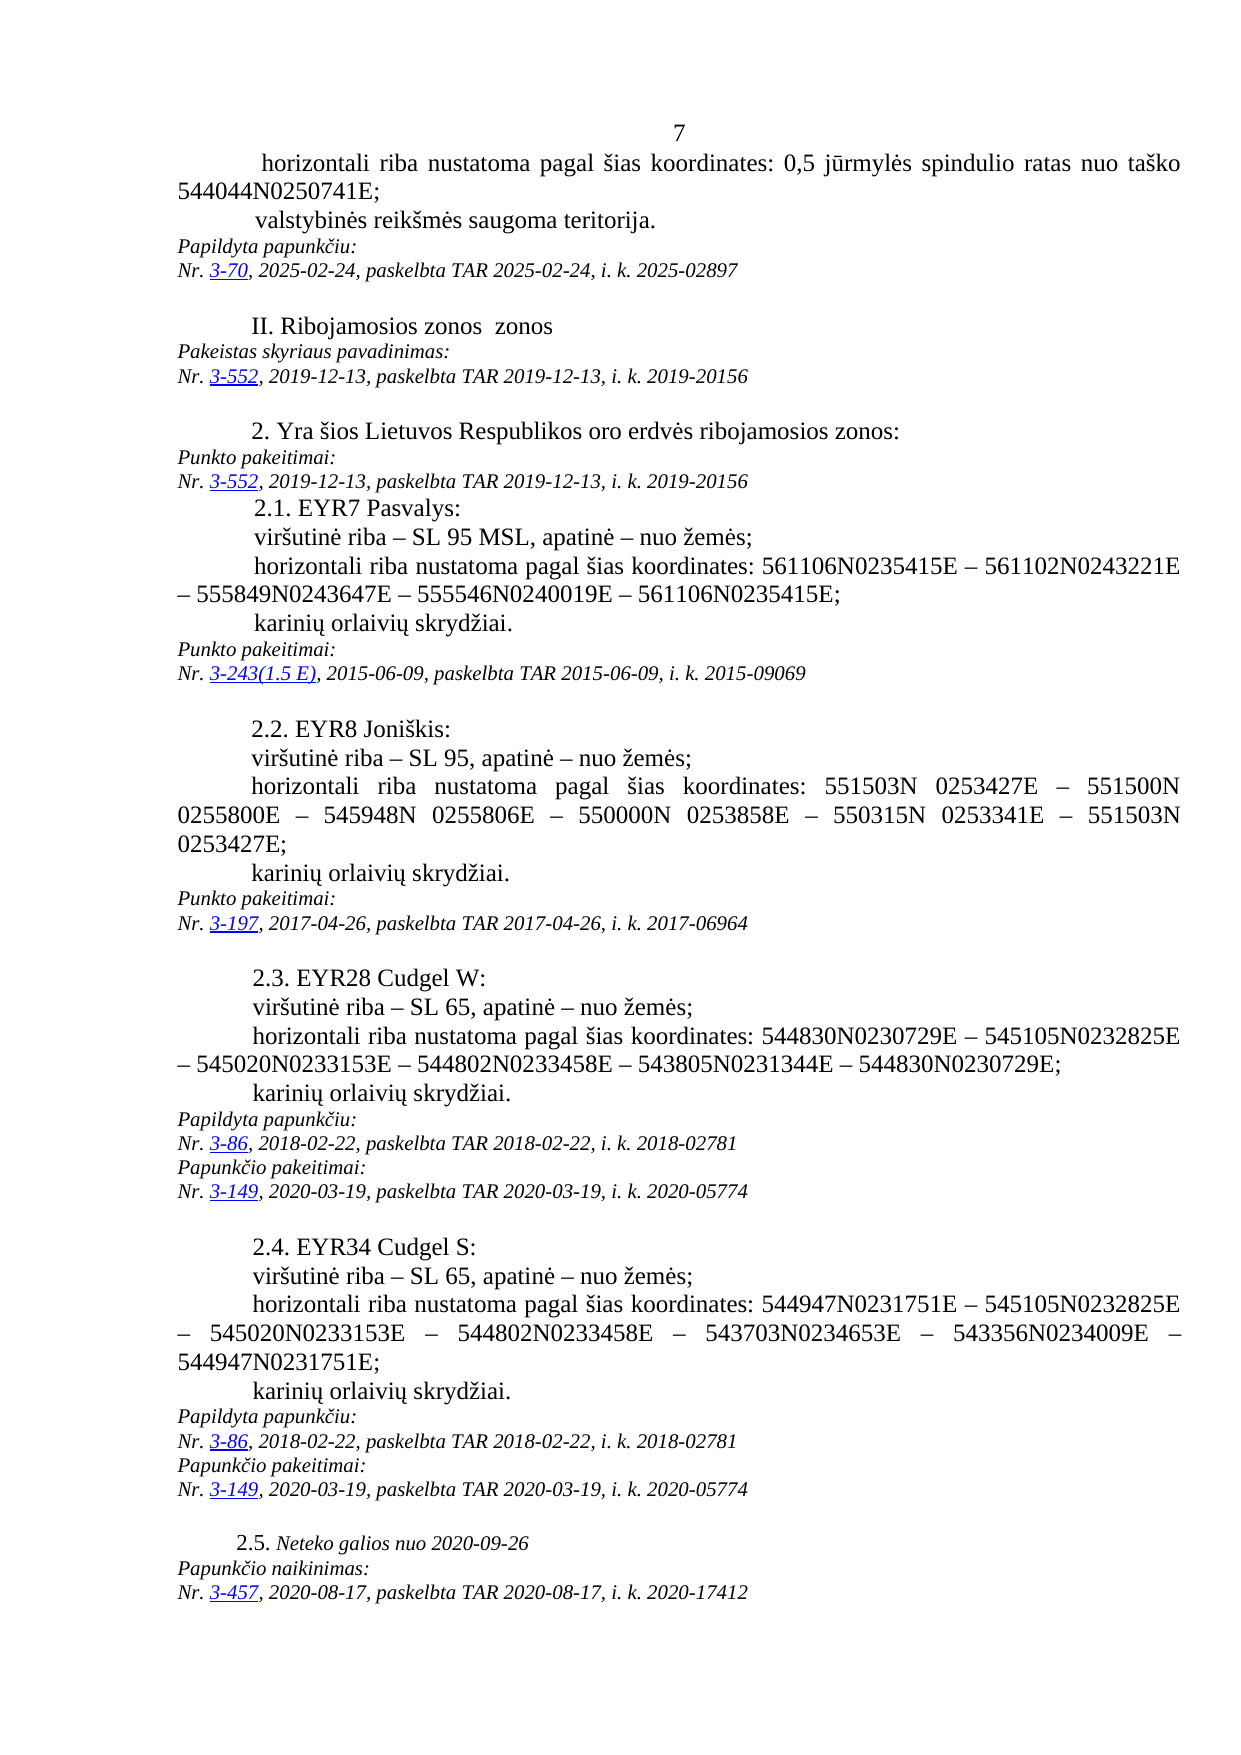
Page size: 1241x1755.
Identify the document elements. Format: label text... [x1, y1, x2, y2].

text Nr. 3-552, 2019-12-13, paskelbta TAR 2019-12-13, i. k. 2019-20156 [177, 363, 1181, 388]
text Nr. 3-552, 2019-12-13, paskelbta TAR 2019-12-13, i. k. 2019-20156 [177, 469, 1181, 493]
text karinių orlaivių skrydžiai. [177, 1078, 1181, 1107]
text horizontali riba nustatoma pagal šias koordinates: 561106N0235415E – 561102N0243221E – 555849N0243647E – 555546N0240019E – 561106N0235415E; [177, 551, 1181, 608]
text Punkto pakeitimai: [177, 445, 1181, 469]
text 2.5. Neteko galios nuo 2020-09-26 [177, 1529, 1181, 1556]
text Pakeistas skyriaus pavadinimas: [177, 339, 1181, 363]
text viršutinė riba – SL 65, apatinė – nuo žemės; [177, 992, 1181, 1021]
text valstybinės reikšmės saugoma teritorija. [177, 205, 1181, 234]
text 2.1. EYR7 Pasvalys: [177, 493, 1181, 522]
text Nr. 3-70, 2025-02-24, paskelbta TAR 2025-02-24, i. k. 2025-02897 [177, 258, 1181, 282]
text horizontali riba nustatoma pagal šias koordinates: 544947N0231751E – 545105N0232825E – 545020N0233153E – 544802N0233458E – 543703N0234653E – 543356N0234009E – 544947N0231751E; [177, 1289, 1181, 1376]
text Nr. 3-197, 2017-04-26, paskelbta TAR 2017-04-26, i. k. 2017-06964 [177, 910, 1181, 934]
text Papunkčio pakeitimai: [177, 1453, 1181, 1477]
text karinių orlaivių skrydžiai. [177, 858, 1181, 886]
text Papildyta papunkčiu: [177, 234, 1181, 258]
text karinių orlaivių skrydžiai. [177, 1376, 1181, 1404]
text Nr. 3-86, 2018-02-22, paskelbta TAR 2018-02-22, i. k. 2018-02781 [177, 1428, 1181, 1453]
text Punkto pakeitimai: [177, 886, 1181, 910]
text Nr. 3-457, 2020-08-17, paskelbta TAR 2020-08-17, i. k. 2020-17412 [177, 1580, 1181, 1604]
text Nr. 3-149, 2020-03-19, paskelbta TAR 2020-03-19, i. k. 2020-05774 [177, 1179, 1181, 1203]
text horizontali riba nustatoma pagal šias koordinates: 544830N0230729E – 545105N0232825E – 545020N0233153E – 544802N0233458E – 543805N0231344E – 544830N0230729E; [177, 1021, 1181, 1078]
text horizontali riba nustatoma pagal šias koordinates: 551503N 0253427E – 551500N 0255800E – 545948N 0255806E – 550000N 0253858E – 550315N 0253341E – 551503N 0253427E; [177, 771, 1181, 858]
text 2.3. EYR28 Cudgel W: [177, 963, 1181, 992]
text Nr. 3-86, 2018-02-22, paskelbta TAR 2018-02-22, i. k. 2018-02781 [177, 1131, 1181, 1155]
text Nr. 3-243(1.5 E), 2015-06-09, paskelbta TAR 2015-06-09, i. k. 2015-09069 [177, 661, 1181, 685]
text 2. Yra šios Lietuvos Respublikos oro erdvės ribojamosios zonos: [177, 416, 1181, 445]
text Papildyta papunkčiu: [177, 1404, 1181, 1428]
text Punkto pakeitimai: [177, 637, 1181, 661]
text Nr. 3-149, 2020-03-19, paskelbta TAR 2020-03-19, i. k. 2020-05774 [177, 1477, 1181, 1501]
text Papunkčio pakeitimai: [177, 1155, 1181, 1179]
text horizontali riba nustatoma pagal šias koordinates: 0,5 jūrmylės spindulio ratas nuo taško 544044N0250741E; [177, 148, 1181, 205]
text Papildyta papunkčiu: [177, 1107, 1181, 1131]
text viršutinė riba – SL 65, apatinė – nuo žemės; [177, 1261, 1181, 1289]
text karinių orlaivių skrydžiai. [177, 608, 1181, 637]
text 2.4. EYR34 Cudgel S: [177, 1232, 1181, 1261]
text II. Ribojamosios zonos zonos [177, 311, 1181, 339]
text viršutinė riba – SL 95 MSL, apatinė – nuo žemės; [177, 522, 1181, 551]
text 2.2. EYR8 Joniškis: [177, 714, 1181, 743]
text viršutinė riba – SL 95, apatinė – nuo žemės; [177, 743, 1181, 771]
text Papunkčio naikinimas: [177, 1556, 1181, 1580]
